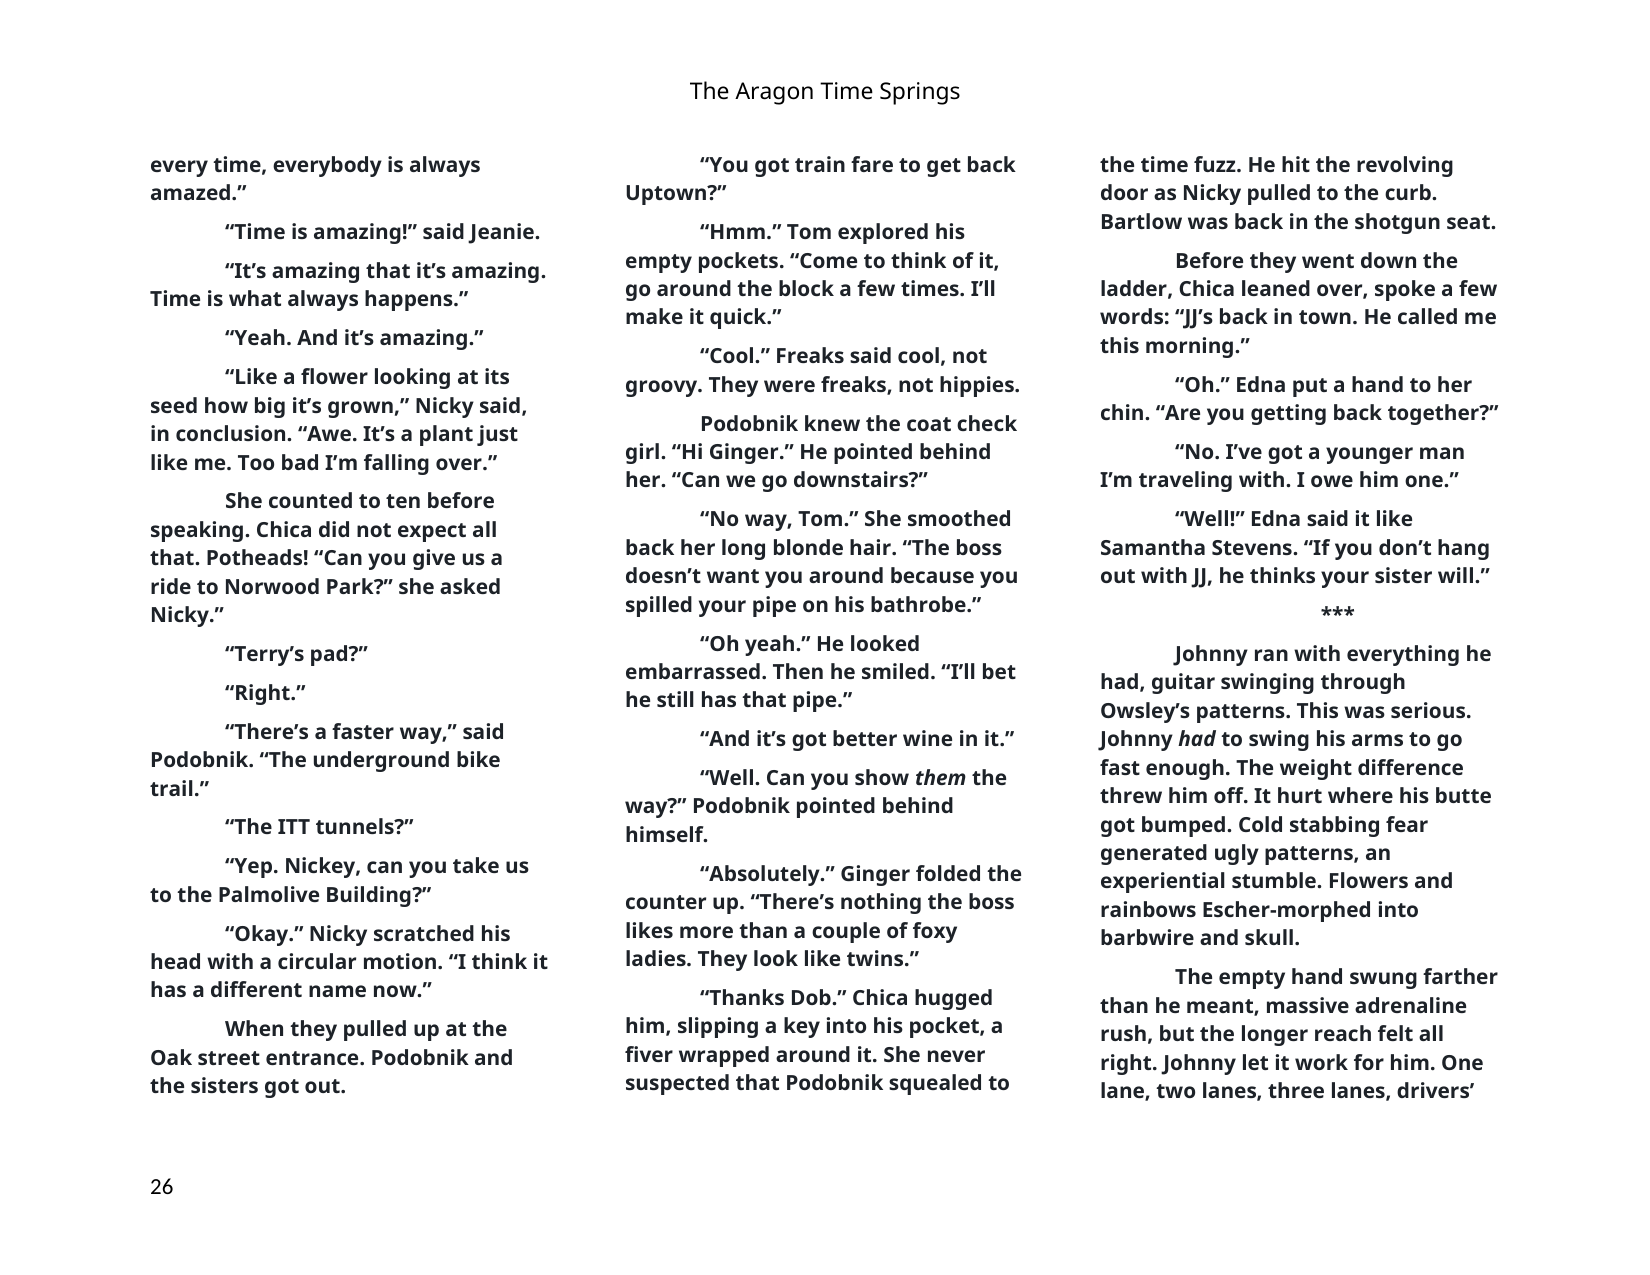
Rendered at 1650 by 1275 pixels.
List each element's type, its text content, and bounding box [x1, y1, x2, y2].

text “Cool.” Freaks said cool, not groovy. They were freaks, not hippies. [625, 341, 1025, 398]
text “You got train fare to get back Uptown?” [625, 150, 1025, 207]
text “Terry’s pad?” [150, 639, 550, 667]
text “Time is amazing!” said Jeanie. [150, 217, 550, 246]
text She counted to ten before speaking. Chica did not expect all that. Potheads! “Can you give us a ride to Norwood Park?” she asked Nicky.” [150, 486, 550, 629]
text “And it’s got better wine in it.” [625, 724, 1025, 753]
text The empty hand swung farther than he meant, massive adrenaline rush, but the longer reach felt all right. Johnny let it work for him. One lane, two lanes, three lanes, drivers’ [1100, 962, 1500, 1104]
text “Okay.” Nicky scratched his head with a circular motion. “I think it has a different name now.” [150, 919, 550, 1004]
text “Hmm.” Tom explored his empty pockets. “Come to think of it, go around the block a few times. I’ll make it quick.” [625, 217, 1025, 331]
text every time, everybody is always amazed.” [150, 150, 550, 207]
text “Oh.” Edna put a hand to her chin. “Are you getting back together?” [1100, 370, 1500, 427]
text “Yeah. And it’s amazing.” [150, 323, 550, 352]
text Podobnik knew the coat check girl. “Hi Ginger.” He pointed behind her. “Can we go downstairs?” [625, 409, 1025, 494]
text Before they went down the ladder, Chica leaned over, spoke a few words: “JJ’s back in town. He called me this morning.” [1100, 246, 1500, 359]
text “Thanks Dob.” Chica hugged him, slipping a key into his pocket, a fiver wrapped around it. She never suspected that Podobnik squealed to [625, 983, 1025, 1097]
text “There’s a faster way,” said Podobnik. “The underground bike trail.” [150, 717, 550, 802]
text “No. I’ve got a younger man I’m traveling with. I owe him one.” [1100, 437, 1500, 494]
text “Well. Can you show them the way?” Podobnik pointed behind himself. [625, 763, 1025, 848]
text *** [1100, 600, 1500, 629]
text Johnny ran with everything he had, guitar swinging through Owsley’s patterns. This was serious. Johnny had to swing his arms to go fast enough. The weight difference threw him off. It hurt where his butte got bumped. Cold stabbing fear generated ugly patterns, an experiential stumble. Flowers and rainbows Escher-morphed into barbwire and skull. [1100, 639, 1500, 952]
text “Yep. Nickey, can you take us to the Palmolive Building?” [150, 851, 550, 908]
text “No way, Tom.” She smoothed back her long blonde hair. “The boss doesn’t want you around because you spilled your pipe on his bathrobe.” [625, 504, 1025, 618]
text “Right.” [150, 678, 550, 706]
text “Well!” Edna said it like Samantha Stevens. “If you don’t hang out with JJ, he thinks your sister will.” [1100, 504, 1500, 590]
text “It’s amazing that it’s amazing. Time is what always happens.” [150, 256, 550, 313]
text “The ITT tunnels?” [150, 812, 550, 841]
text “Oh yeah.” He looked embarrassed. Then he smiled. “I’ll bet he still has that pipe.” [625, 629, 1025, 714]
text the time fuzz. He hit the revolving door as Nicky pulled to the curb. Bartlow was back in the shotgun seat. [1100, 150, 1500, 235]
text “Like a flower looking at its seed how big it’s grown,” Nicky said, in conclusion. “Awe. It’s a plant just like me. Too bad I’m falling over.” [150, 362, 550, 476]
text “Absolutely.” Ginger folded the counter up. “There’s nothing the boss likes more than a couple of foxy ladies. They look like twins.” [625, 859, 1025, 973]
text When they pulled up at the Oak street entrance. Podobnik and the sisters got out. [150, 1014, 550, 1100]
